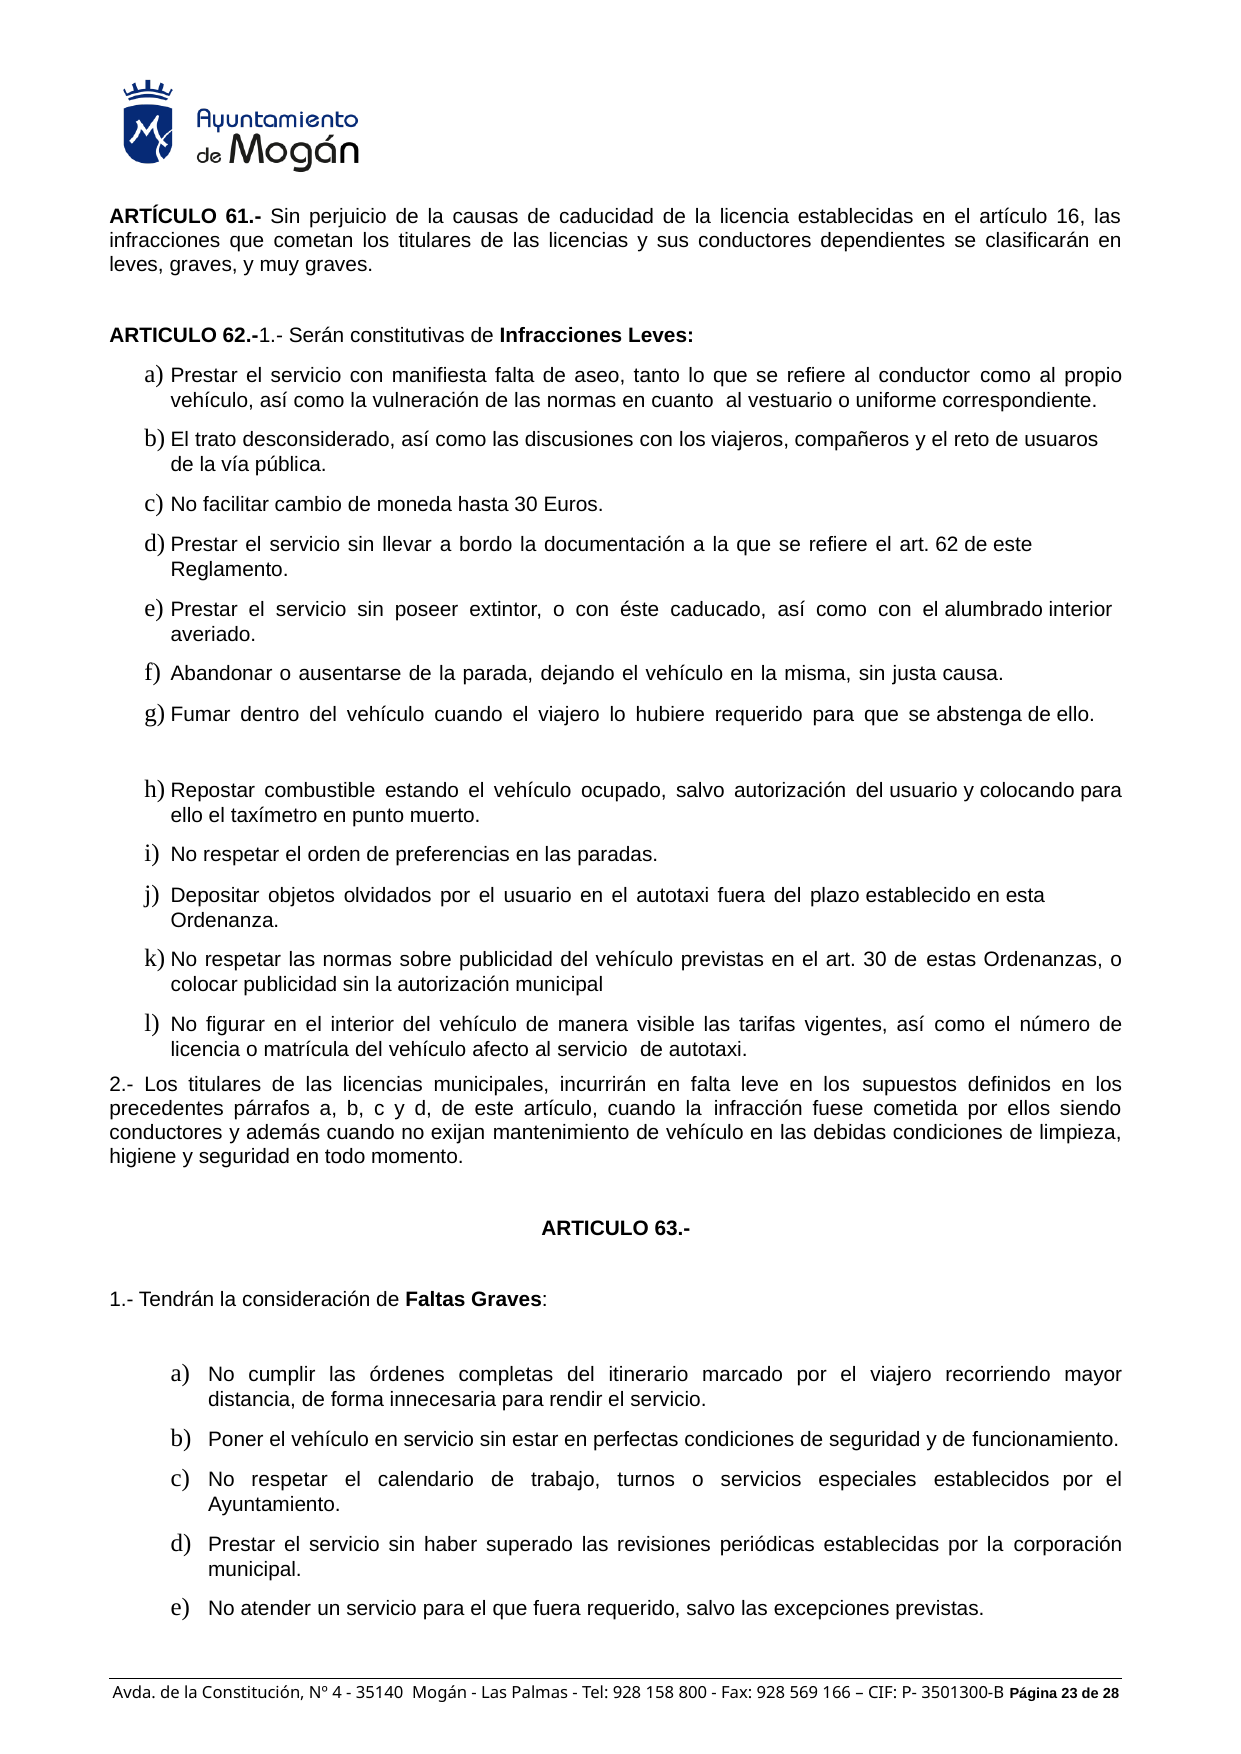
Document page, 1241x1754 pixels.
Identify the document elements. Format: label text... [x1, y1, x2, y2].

list Repostar combustible estando el vehículo ocupado, salvo autorización del usuario y colocando para ello el taxímetro en punto muerto. [144, 774, 1122, 827]
list Prestar el servicio sin poseer extintor, o con éste caducado, así como con el alumbrado interior averiado. [144, 593, 1122, 645]
list No respetar el calendario de trabajo, turnos o servicios especiales establecidos por el Ayuntamiento. [170, 1463, 1122, 1516]
list Prestar el servicio sin haber superado las revisiones periódicas establecidas por la corporación municipal. [170, 1528, 1122, 1581]
list Fumar dentro del vehículo cuando el viajero lo hubiere requerido para que se abstenga de ello. [144, 698, 1122, 726]
picture [108, 58, 376, 190]
text ARTICULO 62.-1.- Serán constitutivas de Infracciones Leves: [109, 323, 1122, 347]
list No figurar en el interior del vehículo de manera visible las tarifas vigentes, así como el número de licencia o matrícula del vehículo afecto al servicio de autotaxi. [144, 1008, 1122, 1061]
text 2.- Los titulares de las licencias municipales, incurrirán en falta leve en los supuestos definidos en los precedentes párrafos a, b, c y d, de este artículo, cuando la infracción fuese cometida por ellos siendo conductores y además cuando no exijan mantenimiento de vehículo en las debidas condiciones de limpieza, higiene y seguridad en todo momento. [109, 1072, 1122, 1168]
text ARTÍCULO 61.- Sin perjuicio de la causas de caducidad de la licencia establecidas en el artículo 16, las infracciones que cometan los titulares de las licencias y sus conductores dependientes se clasificarán en leves, graves, y muy graves. [109, 203, 1122, 275]
list Abandonar o ausentarse de la parada, dejando el vehículo en la misma, sin justa causa. [144, 657, 1122, 686]
list No respetar el orden de preferencias en las paradas. [144, 838, 1122, 867]
list Prestar el servicio sin llevar a bordo la documentación a la que se refiere el art. 62 de este Reglamento. [144, 528, 1122, 581]
text ARTICULO 63.- [109, 1216, 1122, 1239]
list No facilitar cambio de moneda hasta 30 Euros. [144, 488, 1122, 516]
list Poner el vehículo en servicio sin estar en perfectas condiciones de seguridad y de funcionamiento. [170, 1423, 1122, 1452]
list No cumplir las órdenes completas del itinerario marcado por el viajero recorriendo mayor distancia, de forma innecesaria para rendir el servicio. [170, 1358, 1122, 1411]
list Prestar el servicio con manifiesta falta de aseo, tanto lo que se refiere al conductor como al propio vehículo, así como la vulneración de las normas en cuanto al vestuario o uniforme correspondiente. [144, 359, 1122, 411]
list Depositar objetos olvidados por el usuario en el autotaxi fuera del plazo establecido en esta Ordenanza. [144, 879, 1122, 932]
list No respetar las normas sobre publicidad del vehículo previstas en el art. 30 de estas Ordenanzas, o colocar publicidad sin la autorización municipal [144, 943, 1122, 996]
text 1.- Tendrán la consideración de Faltas Graves: [109, 1287, 1122, 1311]
list No atender un servicio para el que fuera requerido, salvo las excepciones previstas. [170, 1592, 1122, 1621]
list El trato desconsiderado, así como las discusiones con los viajeros, compañeros y el reto de usuaros de la vía pública. [144, 423, 1122, 476]
